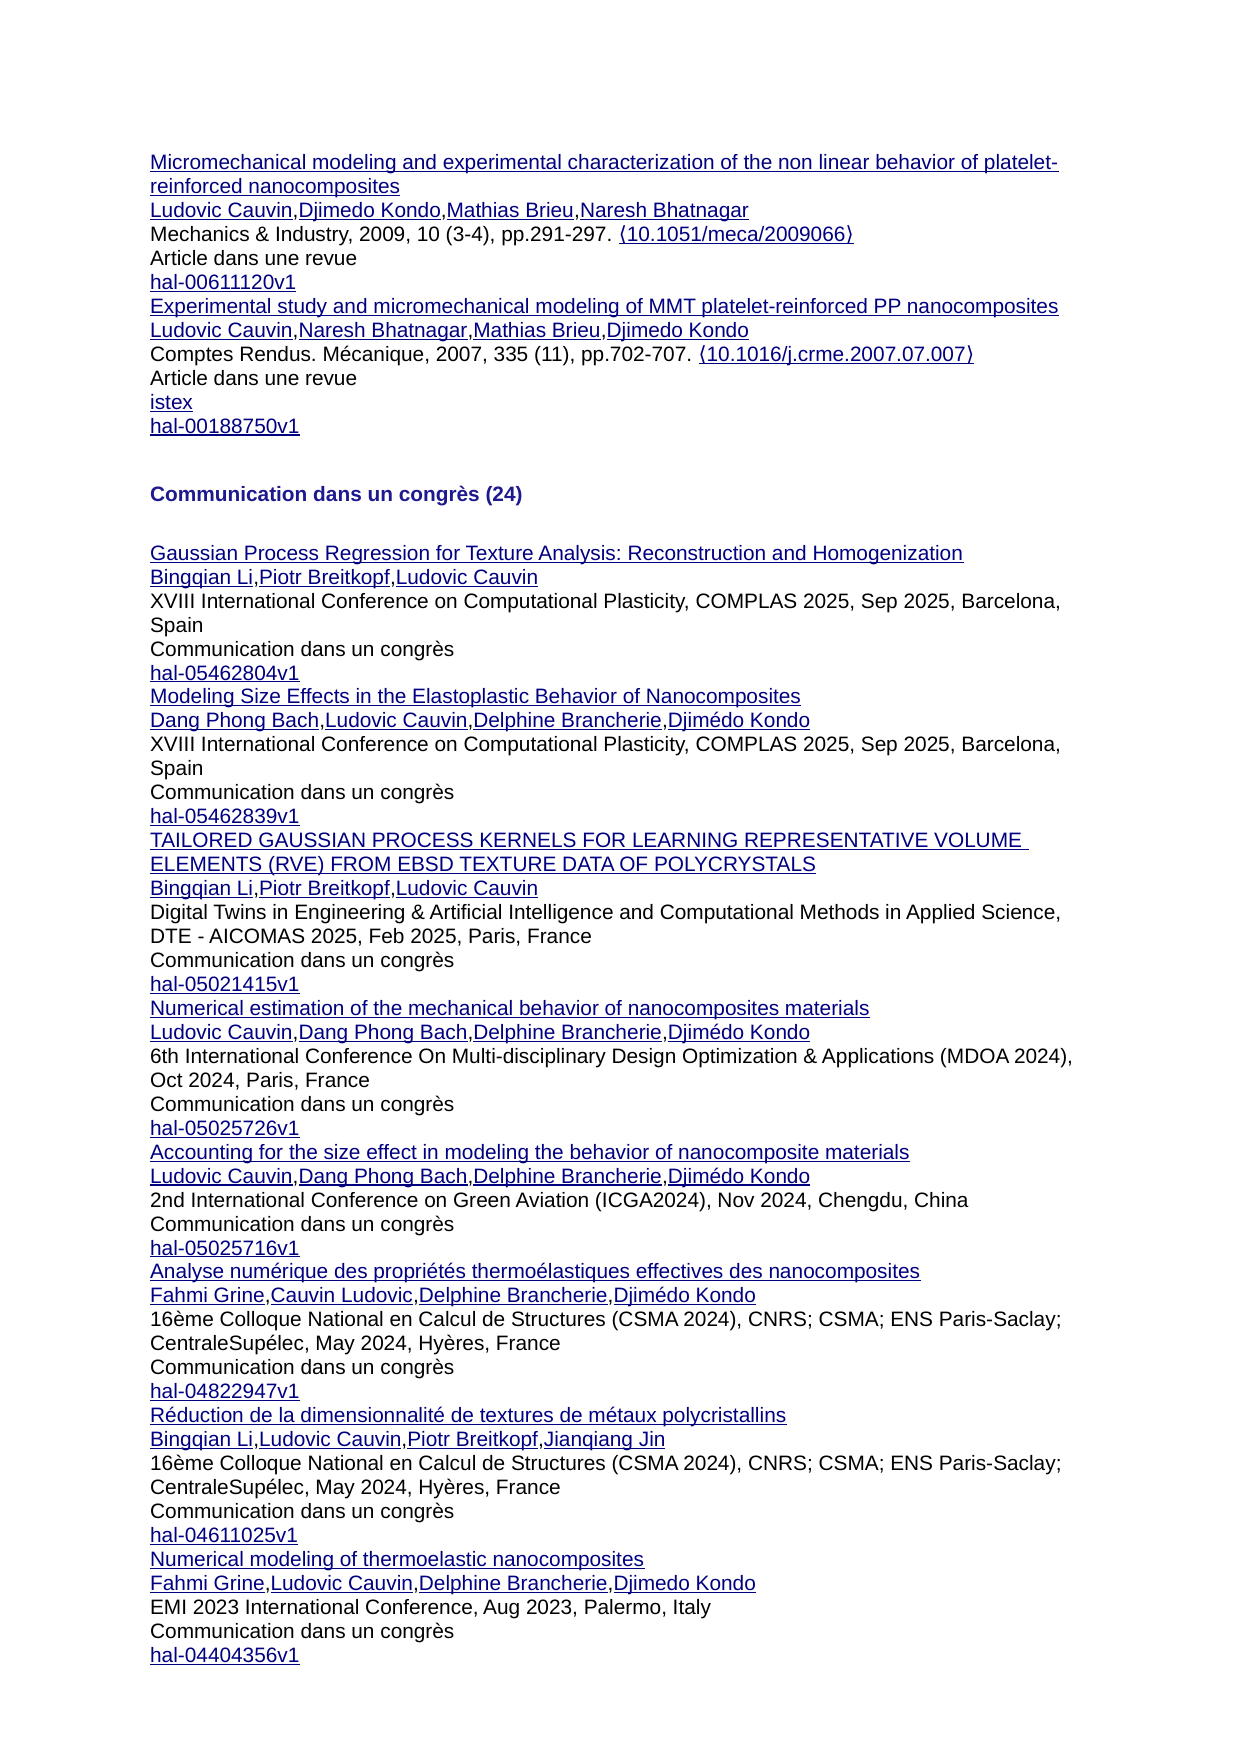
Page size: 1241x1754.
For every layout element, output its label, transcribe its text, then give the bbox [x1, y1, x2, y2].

table_cell Analyse numérique des propriétés thermoélastiques effectives des nanocomposites Fahmi Grine,Cauvin Ludovic,Delphine Brancherie,Djimédo Kondo 16ème Colloque National en Calcul de Structures (CSMA 2024), CNRS; CSMA; ENS Paris-Saclay; CentraleSupélec, May 2024, Hyères, France Communication dans un congrès hal-04822947v1 [150, 1259, 1090, 1403]
table_cell Réduction de la dimensionnalité de textures de métaux polycristallins Bingqian Li,Ludovic Cauvin,Piotr Breitkopf,Jianqiang Jin 16ème Colloque National en Calcul de Structures (CSMA 2024), CNRS; CSMA; ENS Paris-Saclay; CentraleSupélec, May 2024, Hyères, France Communication dans un congrès hal-04611025v1 [150, 1403, 1090, 1547]
subtitle Communication dans un congrès (24) [150, 482, 1090, 506]
table_cell Experimental study and micromechanical modeling of MMT platelet-reinforced PP nanocomposites Ludovic Cauvin,Naresh Bhatnagar,Mathias Brieu,Djimedo Kondo Comptes Rendus. Mécanique, 2007, 335 (11), pp.702-707. ⟨10.1016/j.crme.2007.07.007⟩ Article dans une revue istex hal-00188750v1 [150, 294, 1090, 437]
table_header Gaussian Process Regression for Texture Analysis: Reconstruction and Homogenization Bingqian Li,Piotr Breitkopf,Ludovic Cauvin XVIII International Conference on Computational Plasticity, COMPLAS 2025, Sep 2025, Barcelona, Spain Communication dans un congrès hal-05462804v1 [150, 541, 1090, 684]
table_cell Micromechanical modeling and experimental characterization of the non linear behavior of platelet-reinforced nanocomposites Ludovic Cauvin,Djimedo Kondo,Mathias Brieu,Naresh Bhatnagar Mechanics & Industry, 2009, 10 (3-4), pp.291-297. ⟨10.1051/meca/2009066⟩ Article dans une revue hal-00611120v1 [150, 150, 1090, 294]
table_cell Numerical estimation of the mechanical behavior of nanocomposites materials Ludovic Cauvin,Dang Phong Bach,Delphine Brancherie,Djimédo Kondo 6th International Conference On Multi-disciplinary Design Optimization & Applications (MDOA 2024), Oct 2024, Paris, France Communication dans un congrès hal-05025726v1 [150, 996, 1090, 1139]
table_cell Accounting for the size effect in modeling the behavior of nanocomposite materials Ludovic Cauvin,Dang Phong Bach,Delphine Brancherie,Djimédo Kondo 2nd International Conference on Green Aviation (ICGA2024), Nov 2024, Chengdu, China Communication dans un congrès hal-05025716v1 [150, 1140, 1090, 1259]
table_cell Numerical modeling of thermoelastic nanocomposites Fahmi Grine,Ludovic Cauvin,Delphine Brancherie,Djimedo Kondo EMI 2023 International Conference, Aug 2023, Palermo, Italy Communication dans un congrès hal-04404356v1 [150, 1547, 1090, 1667]
table_cell TAILORED GAUSSIAN PROCESS KERNELS FOR LEARNING REPRESENTATIVE VOLUME ELEMENTS (RVE) FROM EBSD TEXTURE DATA OF POLYCRYSTALS Bingqian Li,Piotr Breitkopf,Ludovic Cauvin Digital Twins in Engineering & Artificial Intelligence and Computational Methods in Applied Science, DTE - AICOMAS 2025, Feb 2025, Paris, France Communication dans un congrès hal-05021415v1 [150, 828, 1090, 996]
table_cell Modeling Size Effects in the Elastoplastic Behavior of Nanocomposites Dang Phong Bach,Ludovic Cauvin,Delphine Brancherie,Djimédo Kondo XVIII International Conference on Computational Plasticity, COMPLAS 2025, Sep 2025, Barcelona, Spain Communication dans un congrès hal-05462839v1 [150, 684, 1090, 828]
